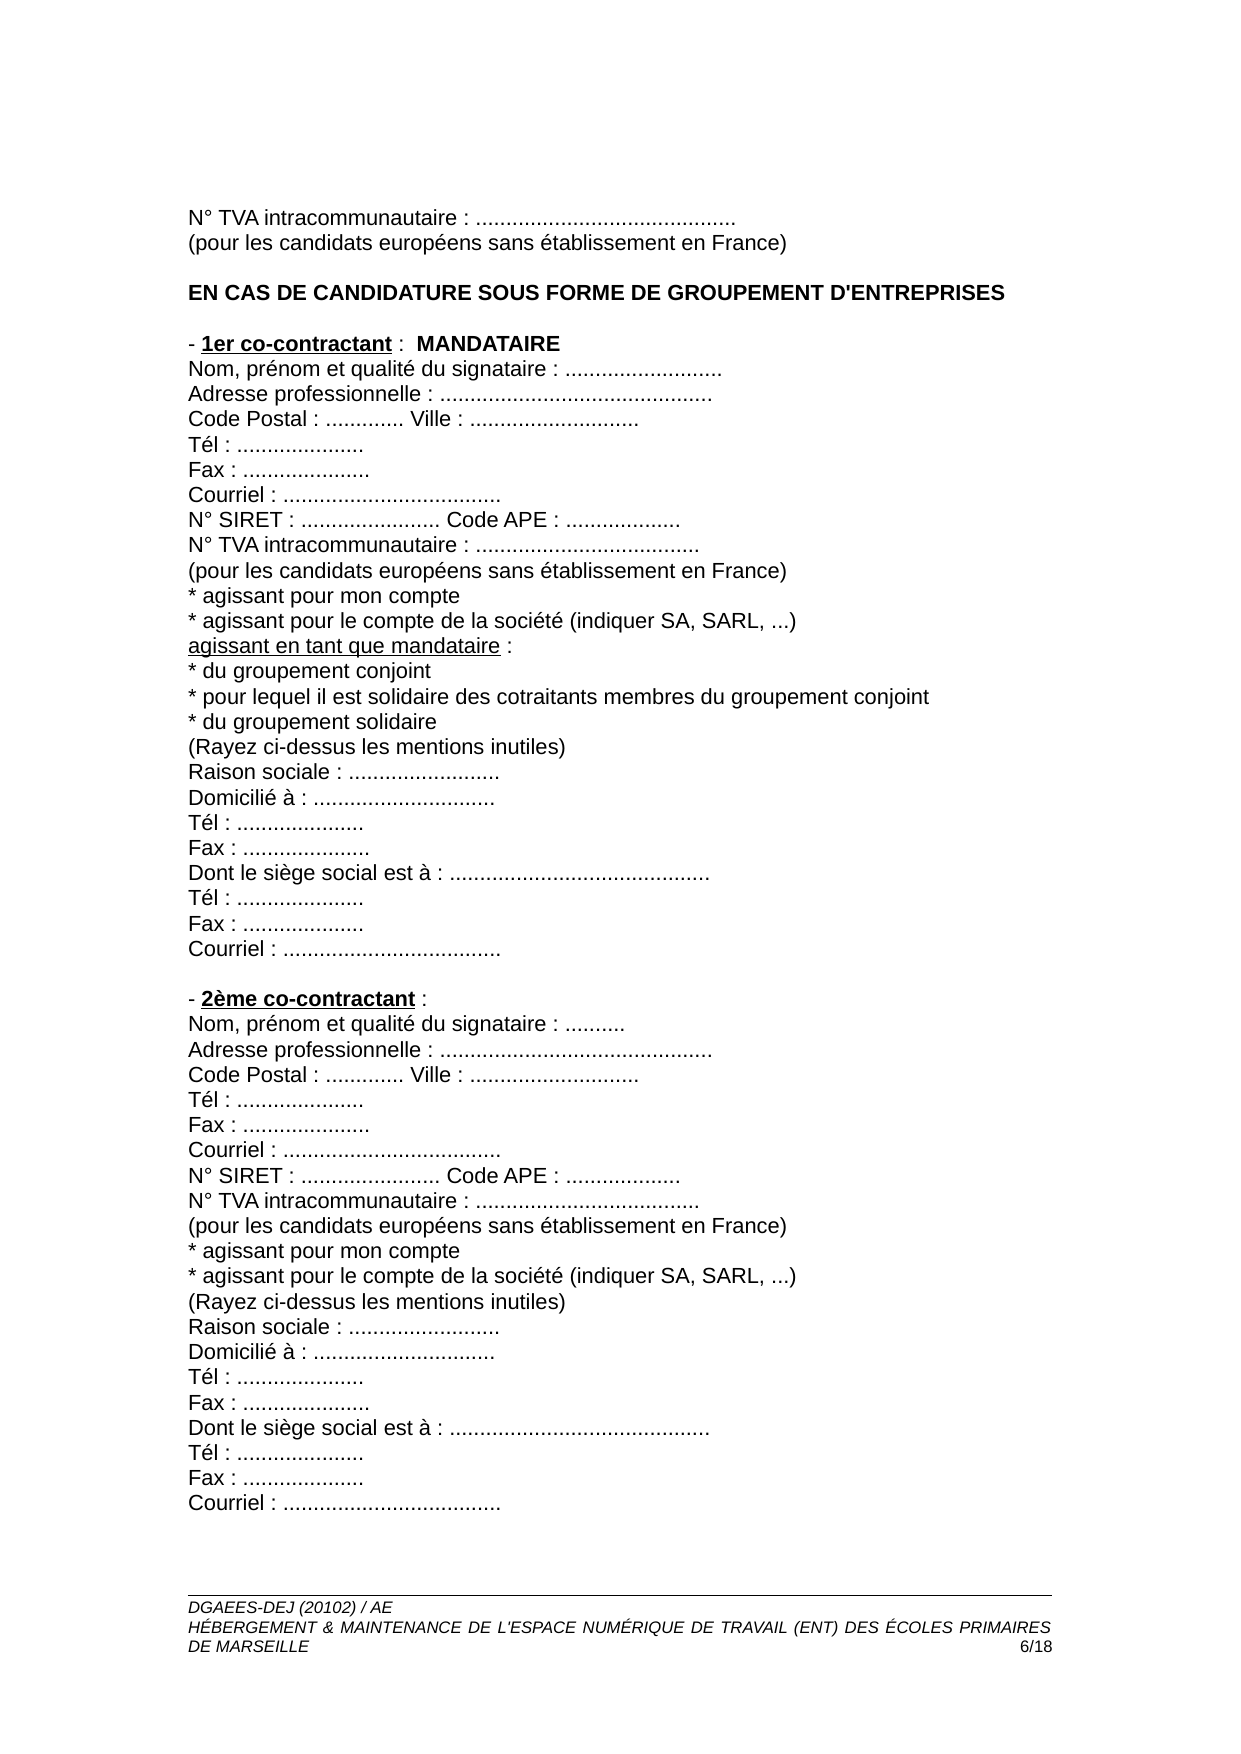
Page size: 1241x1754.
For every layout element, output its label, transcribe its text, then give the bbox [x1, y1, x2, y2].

text Tél : ..................... [188, 885, 1052, 910]
text Tél : ..................... [188, 1087, 1052, 1112]
text * agissant pour mon compte [188, 1238, 1052, 1263]
text * agissant pour mon compte [188, 583, 1052, 608]
text (pour les candidats européens sans établissement en France) [188, 557, 1052, 583]
text Domicilié à : .............................. [188, 1339, 1052, 1364]
text Raison sociale : ......................... [188, 759, 1052, 784]
text - 2ème co-contractant : [188, 986, 1052, 1011]
text Code Postal : ............. Ville : ............................ [188, 1062, 1052, 1087]
text Fax : ..................... [188, 835, 1052, 860]
text Nom, prénom et qualité du signataire : .......... [188, 1011, 1052, 1036]
text N° TVA intracommunautaire : ..................................... [188, 532, 1052, 557]
text Courriel : .................................... [188, 482, 1052, 507]
text Nom, prénom et qualité du signataire : .......................... [188, 356, 1052, 381]
text Fax : .................... [188, 1465, 1052, 1490]
text Adresse professionnelle : ............................................. [188, 1036, 1052, 1062]
text (Rayez ci-dessus les mentions inutiles) [188, 734, 1052, 759]
text Courriel : .................................... [188, 1490, 1052, 1515]
text Fax : ..................... [188, 457, 1052, 482]
text * agissant pour le compte de la société (indiquer SA, SARL, ...) [188, 1263, 1052, 1288]
text N° TVA intracommunautaire : ........................................... [188, 204, 1052, 230]
text Fax : ..................... [188, 1389, 1052, 1414]
text N° SIRET : ....................... Code APE : ................... [188, 1162, 1052, 1188]
text Courriel : .................................... [188, 936, 1052, 961]
text Domicilié à : .............................. [188, 784, 1052, 809]
text Adresse professionnelle : ............................................. [188, 381, 1052, 406]
text * du groupement solidaire [188, 709, 1052, 734]
text (pour les candidats européens sans établissement en France) [188, 1213, 1052, 1238]
text (pour les candidats européens sans établissement en France) [188, 230, 1052, 255]
text - 1er co-contractant : MANDATAIRE [188, 331, 1052, 356]
text * du groupement conjoint [188, 658, 1052, 683]
text Fax : ..................... [188, 1112, 1052, 1137]
text Dont le siège social est à : ........................................... [188, 1414, 1052, 1440]
text Raison sociale : ......................... [188, 1314, 1052, 1339]
text EN CAS DE CANDIDATURE SOUS FORME DE GROUPEMENT D'ENTREPRISES [188, 280, 1052, 305]
text * pour lequel il est solidaire des cotraitants membres du groupement conjoint [188, 683, 1052, 709]
text Fax : .................... [188, 910, 1052, 936]
text (Rayez ci-dessus les mentions inutiles) [188, 1288, 1052, 1314]
text agissant en tant que mandataire : [188, 633, 1052, 658]
text N° TVA intracommunautaire : ..................................... [188, 1188, 1052, 1213]
text Code Postal : ............. Ville : ............................ [188, 406, 1052, 431]
text N° SIRET : ....................... Code APE : ................... [188, 507, 1052, 532]
text Tél : ..................... [188, 1440, 1052, 1465]
text * agissant pour le compte de la société (indiquer SA, SARL, ...) [188, 608, 1052, 633]
text Tél : ..................... [188, 1364, 1052, 1389]
text Dont le siège social est à : ........................................... [188, 860, 1052, 885]
text Tél : ..................... [188, 431, 1052, 457]
text Courriel : .................................... [188, 1137, 1052, 1162]
text Tél : ..................... [188, 809, 1052, 835]
